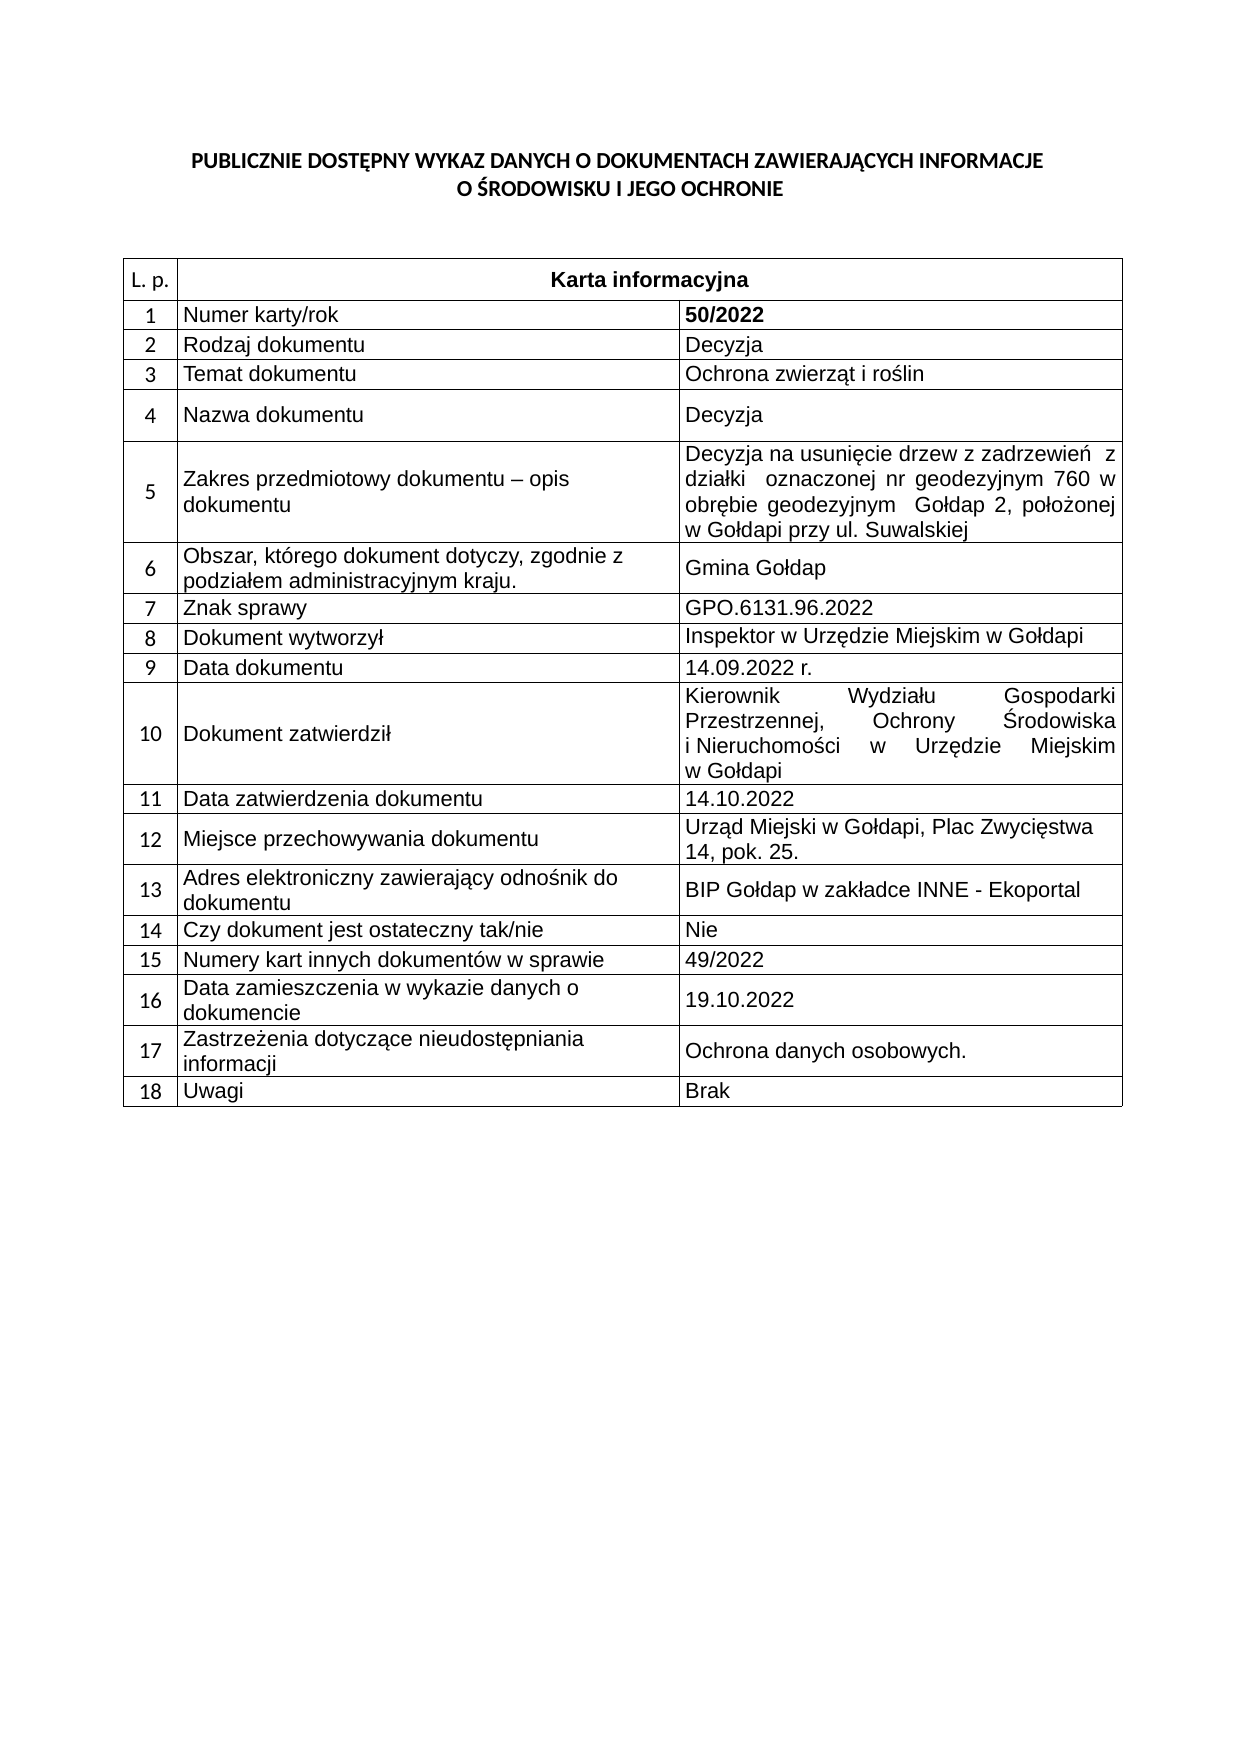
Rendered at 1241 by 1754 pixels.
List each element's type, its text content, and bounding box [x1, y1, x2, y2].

table_cell Numer karty/rok [178, 301, 679, 329]
table_cell 2 [124, 330, 177, 359]
table_cell Kierownik Wydziału Gospodarki Przestrzennej, Ochrony Środowiska i Nieruchomości w Urzędzie Miejskim w Gołdapi [680, 683, 1122, 783]
table_header L. p. [124, 259, 177, 300]
table_cell Temat dokumentu [178, 360, 679, 388]
table_cell Decyzja na usunięcie drzew z zadrzewień z działki oznaczonej nr geodezyjnym 760 w obrębie geodezyjnym Gołdap 2, położonej w Gołdapi przy ul. Suwalskiej [680, 442, 1122, 542]
table_cell 9 [124, 654, 177, 682]
table_cell 3 [124, 360, 177, 388]
table_cell 49/2022 [680, 946, 1122, 974]
table_cell Zastrzeżenia dotyczące nieudostępniania informacji [178, 1026, 679, 1076]
table_cell BIP Gołdap w zakładce INNE - Ekoportal [680, 865, 1122, 915]
table_cell Decyzja [680, 390, 1122, 441]
table_cell 6 [124, 543, 177, 593]
table_cell Adres elektroniczny zawierający odnośnik do dokumentu [178, 865, 679, 915]
table_cell Dokument zatwierdził [178, 683, 679, 783]
table_cell Urząd Miejski w Gołdapi, Plac Zwycięstwa 14, pok. 25. [680, 814, 1122, 864]
table_cell Ochrona zwierząt i roślin [680, 360, 1122, 388]
table_cell Ochrona danych osobowych. [680, 1026, 1122, 1076]
table_cell Nazwa dokumentu [178, 390, 679, 441]
table_cell Inspektor w Urzędzie Miejskim w Gołdapi [680, 624, 1122, 652]
table_cell 7 [124, 594, 177, 622]
table_cell 5 [124, 442, 177, 542]
table_cell Decyzja [680, 330, 1122, 359]
table_cell Obszar, którego dokument dotyczy, zgodnie z podziałem administracyjnym kraju. [178, 543, 679, 593]
table_cell Gmina Gołdap [680, 543, 1122, 593]
table_cell 19.10.2022 [680, 975, 1122, 1025]
table_cell 14.09.2022 r. [680, 654, 1122, 682]
table_cell 12 [124, 814, 177, 864]
table_cell 14.10.2022 [680, 785, 1122, 813]
table_cell Zakres przedmiotowy dokumentu – opis dokumentu [178, 442, 679, 542]
table_cell Nie [680, 916, 1122, 944]
table_cell Numery kart innych dokumentów w sprawie [178, 946, 679, 974]
table_cell 14 [124, 916, 177, 944]
table_cell 50/2022 [680, 301, 1122, 329]
table_cell 11 [124, 785, 177, 813]
table_cell Miejsce przechowywania dokumentu [178, 814, 679, 864]
table_cell Rodzaj dokumentu [178, 330, 679, 359]
table_cell Czy dokument jest ostateczny tak/nie [178, 916, 679, 944]
table_cell 17 [124, 1026, 177, 1076]
table_cell 16 [124, 975, 177, 1025]
table_cell 10 [124, 683, 177, 783]
table_cell Data zamieszczenia w wykazie danych o dokumencie [178, 975, 679, 1025]
table_cell Uwagi [178, 1077, 679, 1106]
table_cell 18 [124, 1077, 177, 1106]
table_header Karta informacyjna [178, 259, 1122, 300]
table_cell Brak [680, 1077, 1122, 1106]
table_cell GPO.6131.96.2022 [680, 594, 1122, 622]
table_cell Dokument wytworzył [178, 624, 679, 652]
table_cell Data dokumentu [178, 654, 679, 682]
table_cell 4 [124, 390, 177, 441]
table_cell 13 [124, 865, 177, 915]
table_cell 15 [124, 946, 177, 974]
table_cell Data zatwierdzenia dokumentu [178, 785, 679, 813]
text PUBLICZNIE DOSTĘPNY WYKAZ DANYCH O DOKUMENTACH ZAWIERAJĄCYCH INFORMACJE O ŚRODOWISKU I JEGO OCHRONIE [118, 146, 1122, 202]
table_cell 1 [124, 301, 177, 329]
table_cell Znak sprawy [178, 594, 679, 622]
table_cell 8 [124, 624, 177, 652]
